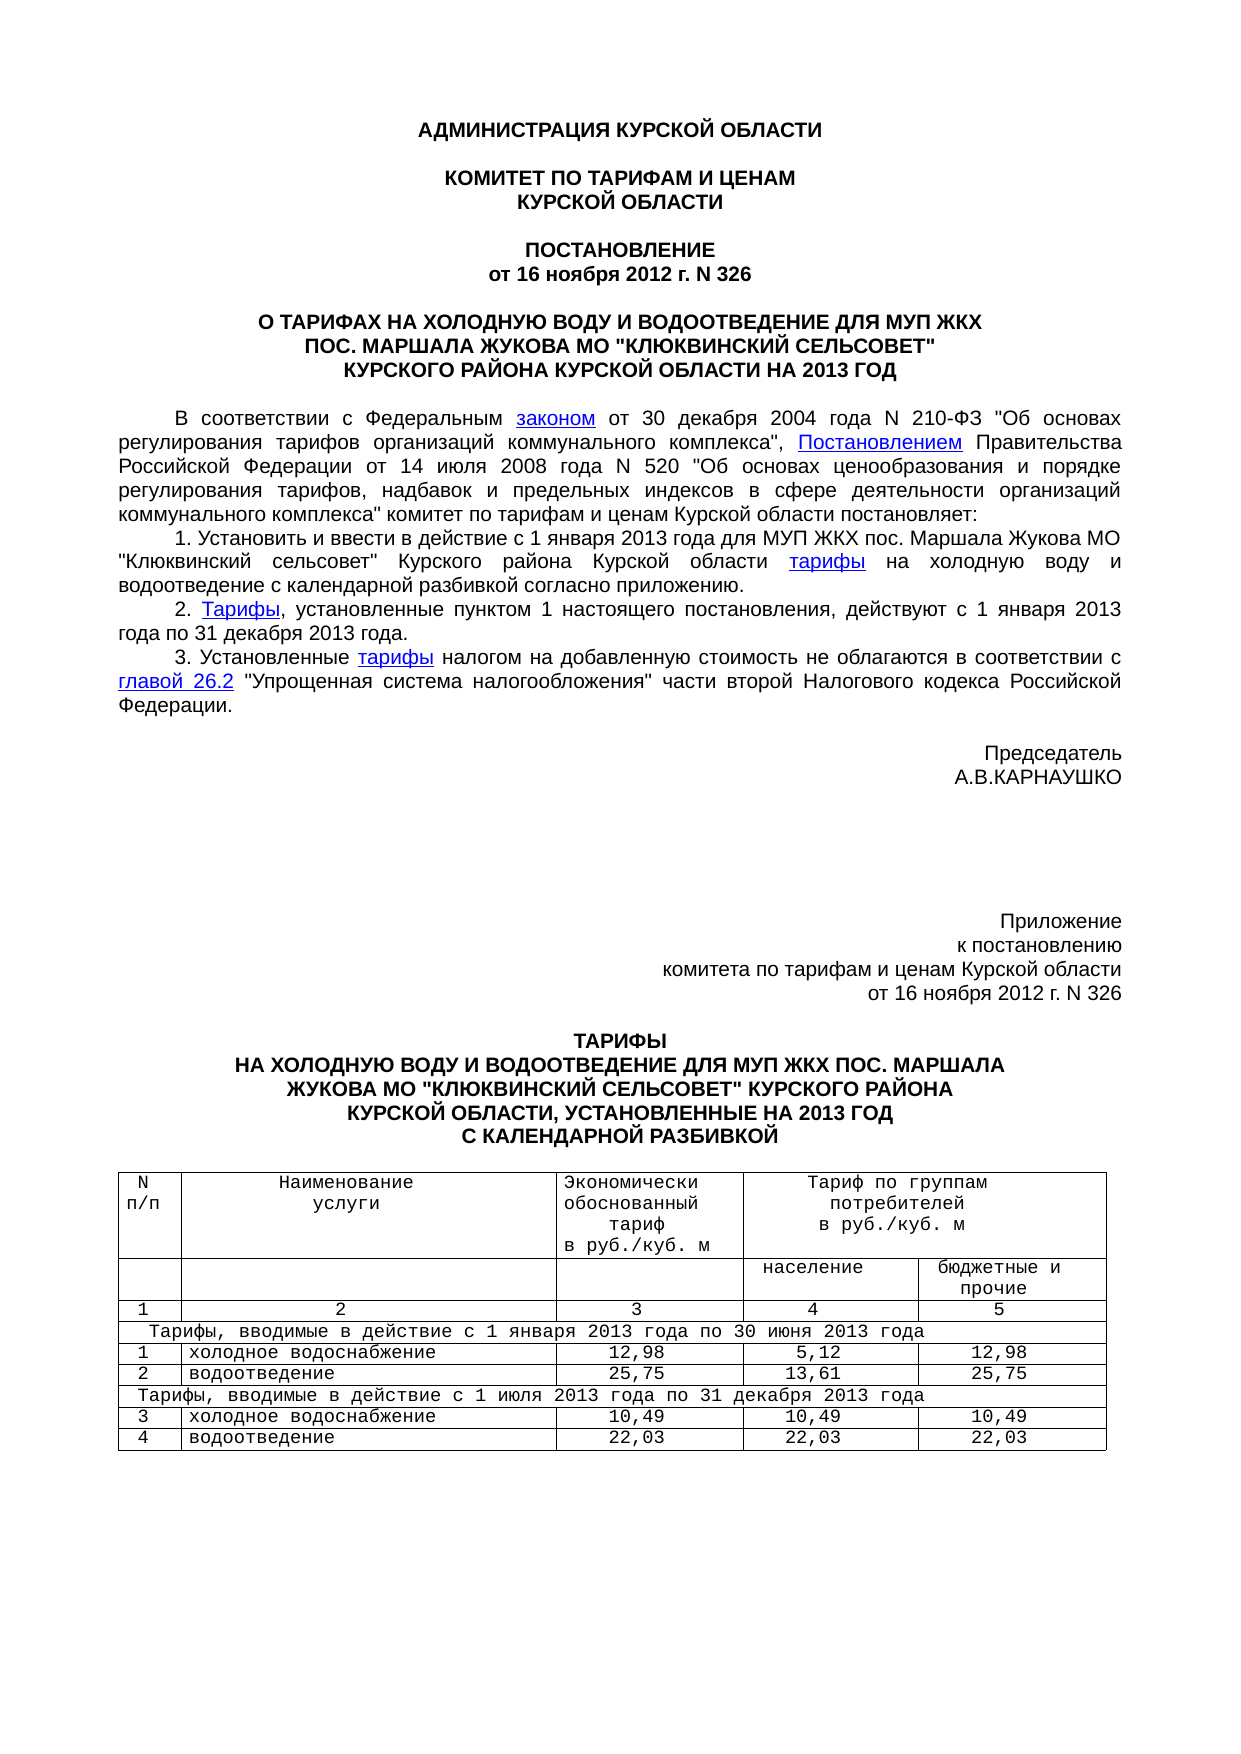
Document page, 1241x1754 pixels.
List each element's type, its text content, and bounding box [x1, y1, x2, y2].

table_cell 25,75 [557, 1365, 743, 1385]
title КОМИТЕТ ПО ТАРИФАМ И ЦЕНАМ [118, 166, 1122, 190]
table_cell водоотведение [182, 1365, 556, 1385]
table_cell Тарифы, вводимые в действие с 1 января 2013 года по 30 июня 2013 года [119, 1322, 1106, 1343]
list А.В.КАРНАУШКО [118, 765, 1122, 789]
list к постановлению [118, 933, 1122, 957]
table_cell 5 [919, 1301, 1106, 1321]
title АДМИНИСТРАЦИЯ КУРСКОЙ ОБЛАСТИ [118, 118, 1122, 142]
table_cell бюджетные и прочие [919, 1259, 1106, 1300]
table_header Тариф по группам потребителей в руб./куб. м [744, 1173, 1106, 1257]
list 3. Установленные тарифы налогом на добавленную стоимость не облагаются в соответствии с главой 26.2 "Упрощенная система налогообложения" части второй Налогового кодекса Российской Федерации. [118, 645, 1122, 717]
table_cell 4 [119, 1429, 181, 1449]
title С КАЛЕНДАРНОЙ РАЗБИВКОЙ [118, 1124, 1122, 1148]
title ТАРИФЫ [118, 1028, 1122, 1052]
title О ТАРИФАХ НА ХОЛОДНУЮ ВОДУ И ВОДООТВЕДЕНИЕ ДЛЯ МУП ЖКХ [118, 310, 1122, 334]
table_cell 13,61 [744, 1365, 918, 1385]
table_cell [119, 1259, 181, 1300]
table_cell 12,98 [557, 1344, 743, 1364]
table_cell 22,03 [744, 1429, 918, 1449]
title от 16 ноября 2012 г. N 326 [118, 262, 1122, 286]
title ПОС. МАРШАЛА ЖУКОВА МО "КЛЮКВИНСКИЙ СЕЛЬСОВЕТ" [118, 334, 1122, 358]
table_cell 10,49 [919, 1408, 1106, 1428]
table_cell 22,03 [919, 1429, 1106, 1449]
table_header N п/п [119, 1173, 181, 1257]
table_cell 10,49 [557, 1408, 743, 1428]
title НА ХОЛОДНУЮ ВОДУ И ВОДООТВЕДЕНИЕ ДЛЯ МУП ЖКХ ПОС. МАРШАЛА [118, 1052, 1122, 1076]
list Председатель [118, 741, 1122, 765]
table_header Экономически обоснованный тариф в руб./куб. м [557, 1173, 743, 1257]
table_cell 3 [557, 1301, 743, 1321]
title КУРСКОГО РАЙОНА КУРСКОЙ ОБЛАСТИ НА 2013 ГОД [118, 358, 1122, 382]
list 2. Тарифы, установленные пунктом 1 настоящего постановления, действуют с 1 января 2013 года по 31 декабря 2013 года. [118, 597, 1122, 645]
table_cell 12,98 [919, 1344, 1106, 1364]
table_cell [182, 1259, 556, 1300]
table_header Наименование услуги [182, 1173, 556, 1257]
table_cell 2 [182, 1301, 556, 1321]
table_cell 4 [744, 1301, 918, 1321]
table_cell холодное водоснабжение [182, 1344, 556, 1364]
table_cell 1 [119, 1344, 181, 1364]
table_cell 22,03 [557, 1429, 743, 1449]
title КУРСКОЙ ОБЛАСТИ [118, 190, 1122, 214]
table_cell 5,12 [744, 1344, 918, 1364]
table_cell население [744, 1259, 918, 1300]
table_cell 2 [119, 1365, 181, 1385]
list В соответствии с Федеральным законом от 30 декабря 2004 года N 210-ФЗ "Об основах регулирования тарифов организаций коммунального комплекса", Постановлением Правительства Российской Федерации от 14 июля 2008 года N 520 "Об основах ценообразования и порядке регулирования тарифов, надбавок и предельных индексов в сфере деятельности организаций коммунального комплекса" комитет по тарифам и ценам Курской области постановляет: [118, 406, 1122, 525]
table_cell 25,75 [919, 1365, 1106, 1385]
list Приложение [118, 909, 1122, 933]
table_cell 1 [119, 1301, 181, 1321]
title ЖУКОВА МО "КЛЮКВИНСКИЙ СЕЛЬСОВЕТ" КУРСКОГО РАЙОНА [118, 1076, 1122, 1100]
title КУРСКОЙ ОБЛАСТИ, УСТАНОВЛЕННЫЕ НА 2013 ГОД [118, 1100, 1122, 1124]
table_cell водоотведение [182, 1429, 556, 1449]
table_cell 10,49 [744, 1408, 918, 1428]
table_cell [557, 1259, 743, 1300]
table_cell Тарифы, вводимые в действие с 1 июля 2013 года по 31 декабря 2013 года [119, 1386, 1106, 1407]
table_cell холодное водоснабжение [182, 1408, 556, 1428]
table_cell 3 [119, 1408, 181, 1428]
list комитета по тарифам и ценам Курской области [118, 957, 1122, 981]
title ПОСТАНОВЛЕНИЕ [118, 238, 1122, 262]
list 1. Установить и ввести в действие с 1 января 2013 года для МУП ЖКХ пос. Маршала Жукова МО "Клюквинский сельсовет" Курского района Курской области тарифы на холодную воду и водоотведение с календарной разбивкой согласно приложению. [118, 525, 1122, 597]
list от 16 ноября 2012 г. N 326 [118, 981, 1122, 1004]
